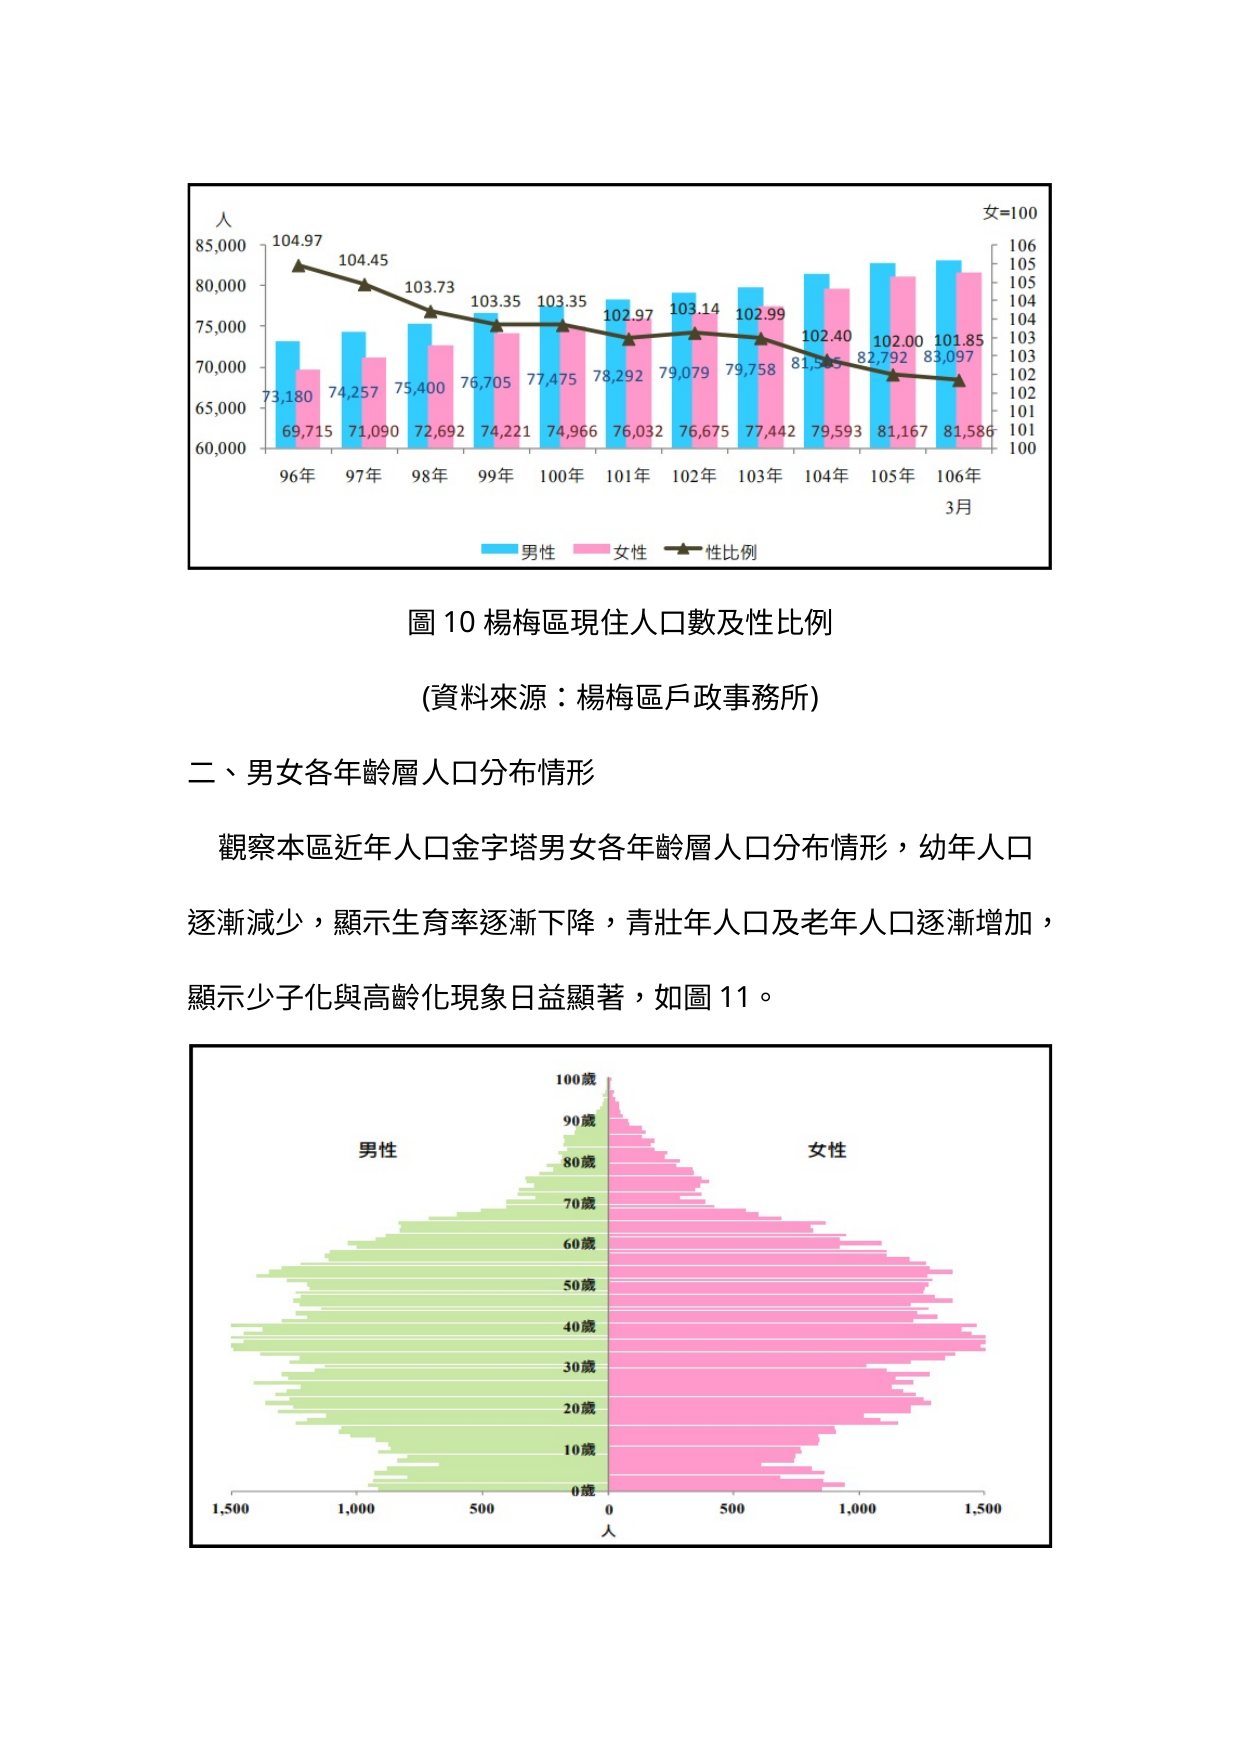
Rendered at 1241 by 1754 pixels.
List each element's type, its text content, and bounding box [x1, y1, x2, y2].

text 觀察本區近年人口金字塔男女各年齡層人口分布情形，幼年人口逐漸減少，顯示生育率逐漸下降，青壯年人口及老年人口逐漸增加，顯示少子化與高齡化現象日益顯著，如圖11。 [187, 802, 1053, 1027]
text 圖10 楊梅區現住人口數及性比例 [187, 577, 1053, 652]
text 二、男女各年齡層人口分布情形 [187, 727, 1053, 802]
text (資料來源：楊梅區戶政事務所) [187, 652, 1053, 727]
picture [187, 182, 1053, 571]
picture [188, 1043, 1053, 1548]
